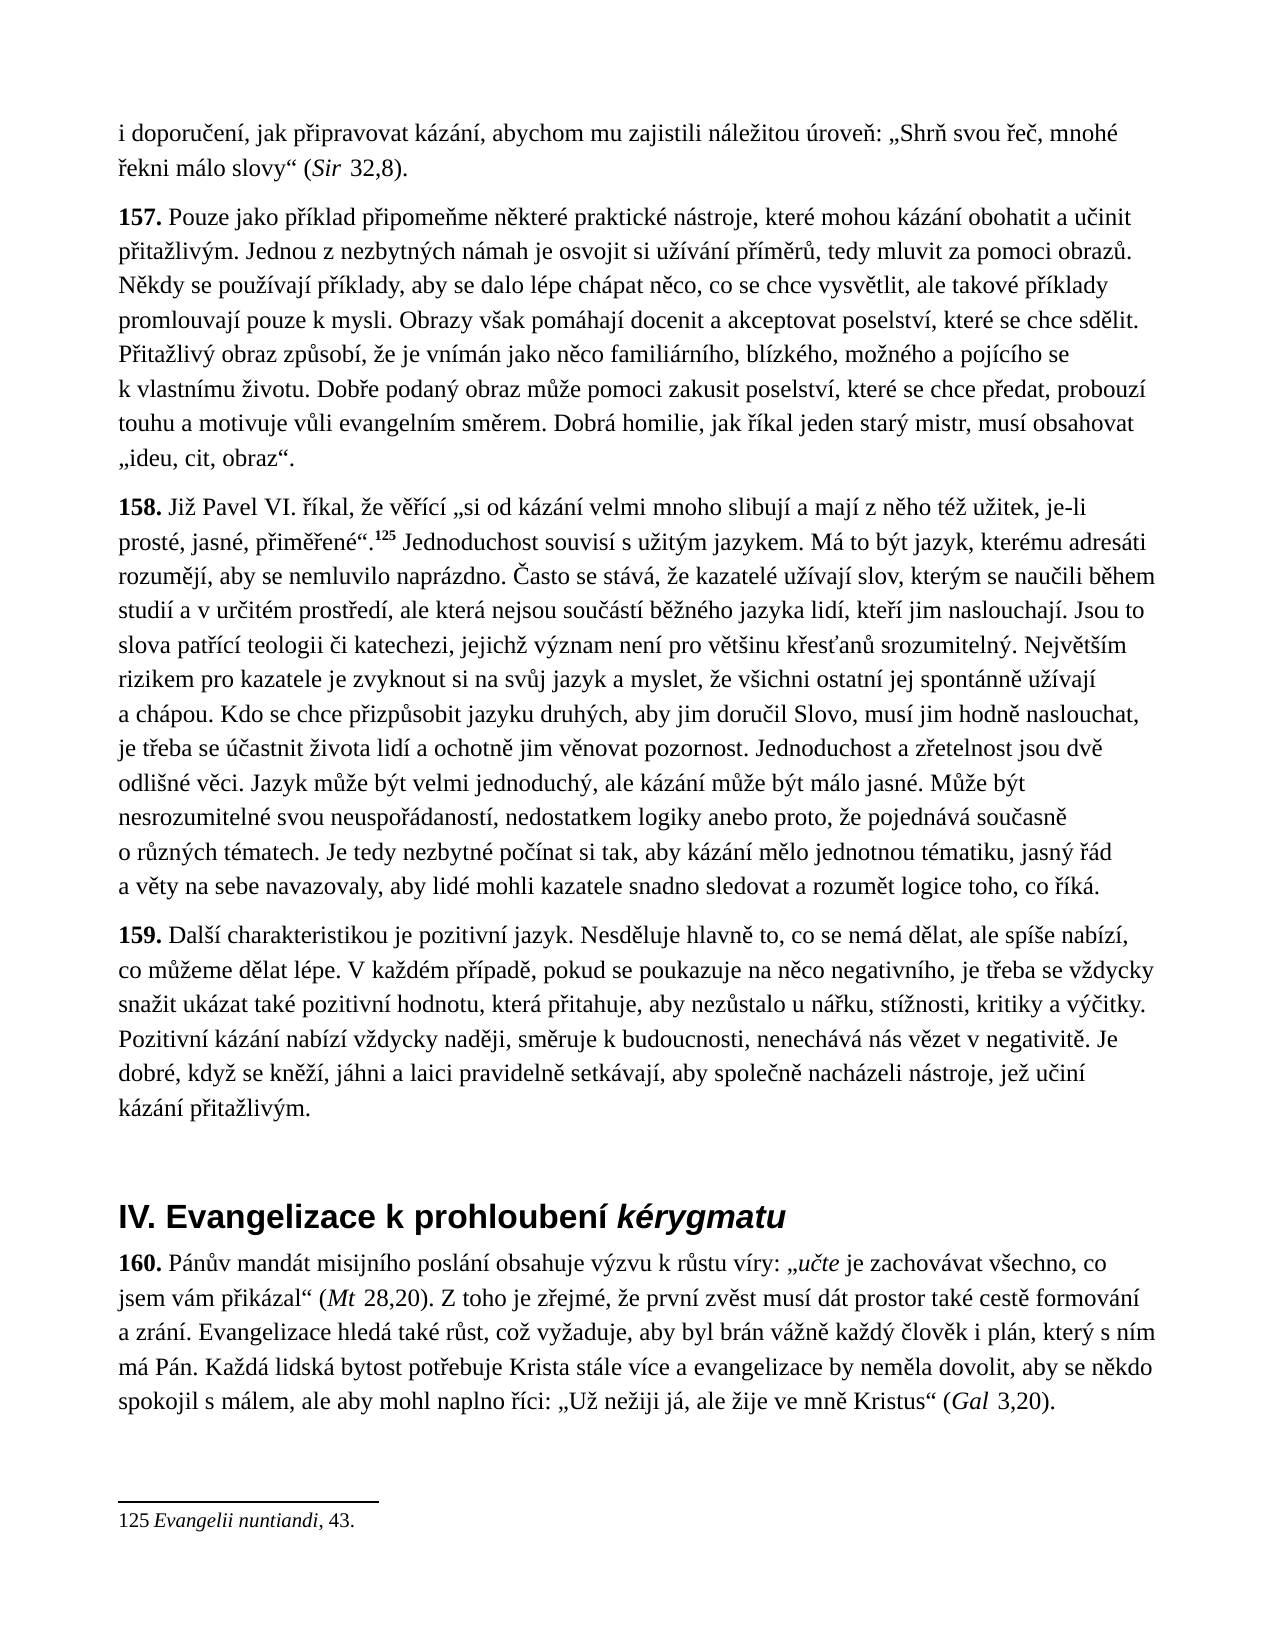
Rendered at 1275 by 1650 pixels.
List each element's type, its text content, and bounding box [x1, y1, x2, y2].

text 158. Již Pavel VI. říkal, že věřící „si od kázání velmi mnoho slibují a mají z něho též užitek, je-li prosté, jasné, přiměřené“. Jednoduchost souvisí s užitým jazykem. Má to být jazyk, kterému adresáti rozumějí, aby se nemluvilo naprázdno. Často se stává, že kazatelé užívají slov, kterým se naučili během studií a v určitém prostředí, ale která nejsou součástí běžného jazyka lidí, kteří jim naslouchají. Jsou to slova patřící teologii či katechezi, jejichž význam není pro většinu křesťanů srozumitelný. Největším rizikem pro kazatele je zvyknout si na svůj jazyk a myslet, že všichni ostatní jej spontánně užívají a chápou. Kdo se chce přizpůsobit jazyku druhých, aby jim doručil Slovo, musí jim hodně naslouchat, je třeba se účastnit života lidí a ochotně jim věnovat pozornost. Jednoduchost a zřetelnost jsou dvě odlišné věci. Jazyk může být velmi jednoduchý, ale kázání může být málo jasné. Může být nesrozumitelné svou neuspořádaností, nedostatkem logiky anebo proto, že pojednává současně o různých tématech. Je tedy nezbytné počínat si tak, aby kázání mělo jednotnou tématiku, jasný řád a věty na sebe navazovaly, aby lidé mohli kazatele snadno sledovat a rozumět logice toho, co říká. [118, 492, 1157, 900]
text 160. Pánův mandát misijního poslání obsahuje výzvu k růstu víry: „učte je zachovávat všechno, co jsem vám přikázal“ (Mt 28,20). Z toho je zřejmé, že první zvěst musí dát prostor také cestě formování a zrání. Evangelizace hledá také růst, což vyžaduje, aby byl brán vážně každý člověk i plán, který s ním má Pán. Každá lidská bytost potřebuje Krista stále více a evangelizace by neměla dovolit, aby se někdo spokojil s málem, ale aby mohl naplno říci: „Už nežiji já, ale žije ve mně Kristus“ (Gal 3,20). [118, 1248, 1157, 1415]
text i doporučení, jak připravovat kázání, abychom mu zajistili náležitou úroveň: „Shrň svou řeč, mnohé řekni málo slovy“ (Sir 32,8). [118, 118, 1157, 181]
text 157. Pouze jako příklad připomeňme některé praktické nástroje, které mohou kázání obohatit a učinit přitažlivým. Jednou z nezbytných námah je osvojit si užívání příměrů, tedy mluvit za pomoci obrazů. Někdy se používají příklady, aby se dalo lépe chápat něco, co se chce vysvětlit, ale takové příklady promlouvají pouze k mysli. Obrazy však pomáhají docenit a akceptovat poselství, které se chce sdělit. Přitažlivý obraz způsobí, že je vnímán jako něco familiárního, blízkého, možného a pojícího se k vlastnímu životu. Dobře podaný obraz může pomoci zakusit poselství, které se chce předat, probouzí touhu a motivuje vůli evangelním směrem. Dobrá homilie, jak říkal jeden starý mistr, musí obsahovat „ideu, cit, obraz“. [118, 202, 1157, 472]
text Evangelii nuntiandi, 43. [118, 1508, 1157, 1532]
subtitle IV. Evangelizace k prohloubení kérygmatu [118, 1197, 1157, 1236]
text 159. Další charakteristikou je pozitivní jazyk. Nesděluje hlavně to, co se nemá dělat, ale spíše nabízí, co můžeme dělat lépe. V každém případě, pokud se poukazuje na něco negativního, je třeba se vždycky snažit ukázat také pozitivní hodnotu, která přitahuje, aby nezůstalo u nářku, stížnosti, kritiky a výčitky. Pozitivní kázání nabízí vždycky naději, směruje k budoucnosti, nenechává nás vězet v negativitě. Je dobré, když se kněží, jáhni a laici pravidelně setkávají, aby společně nacházeli nástroje, jež učiní kázání přitažlivým. [118, 920, 1157, 1156]
